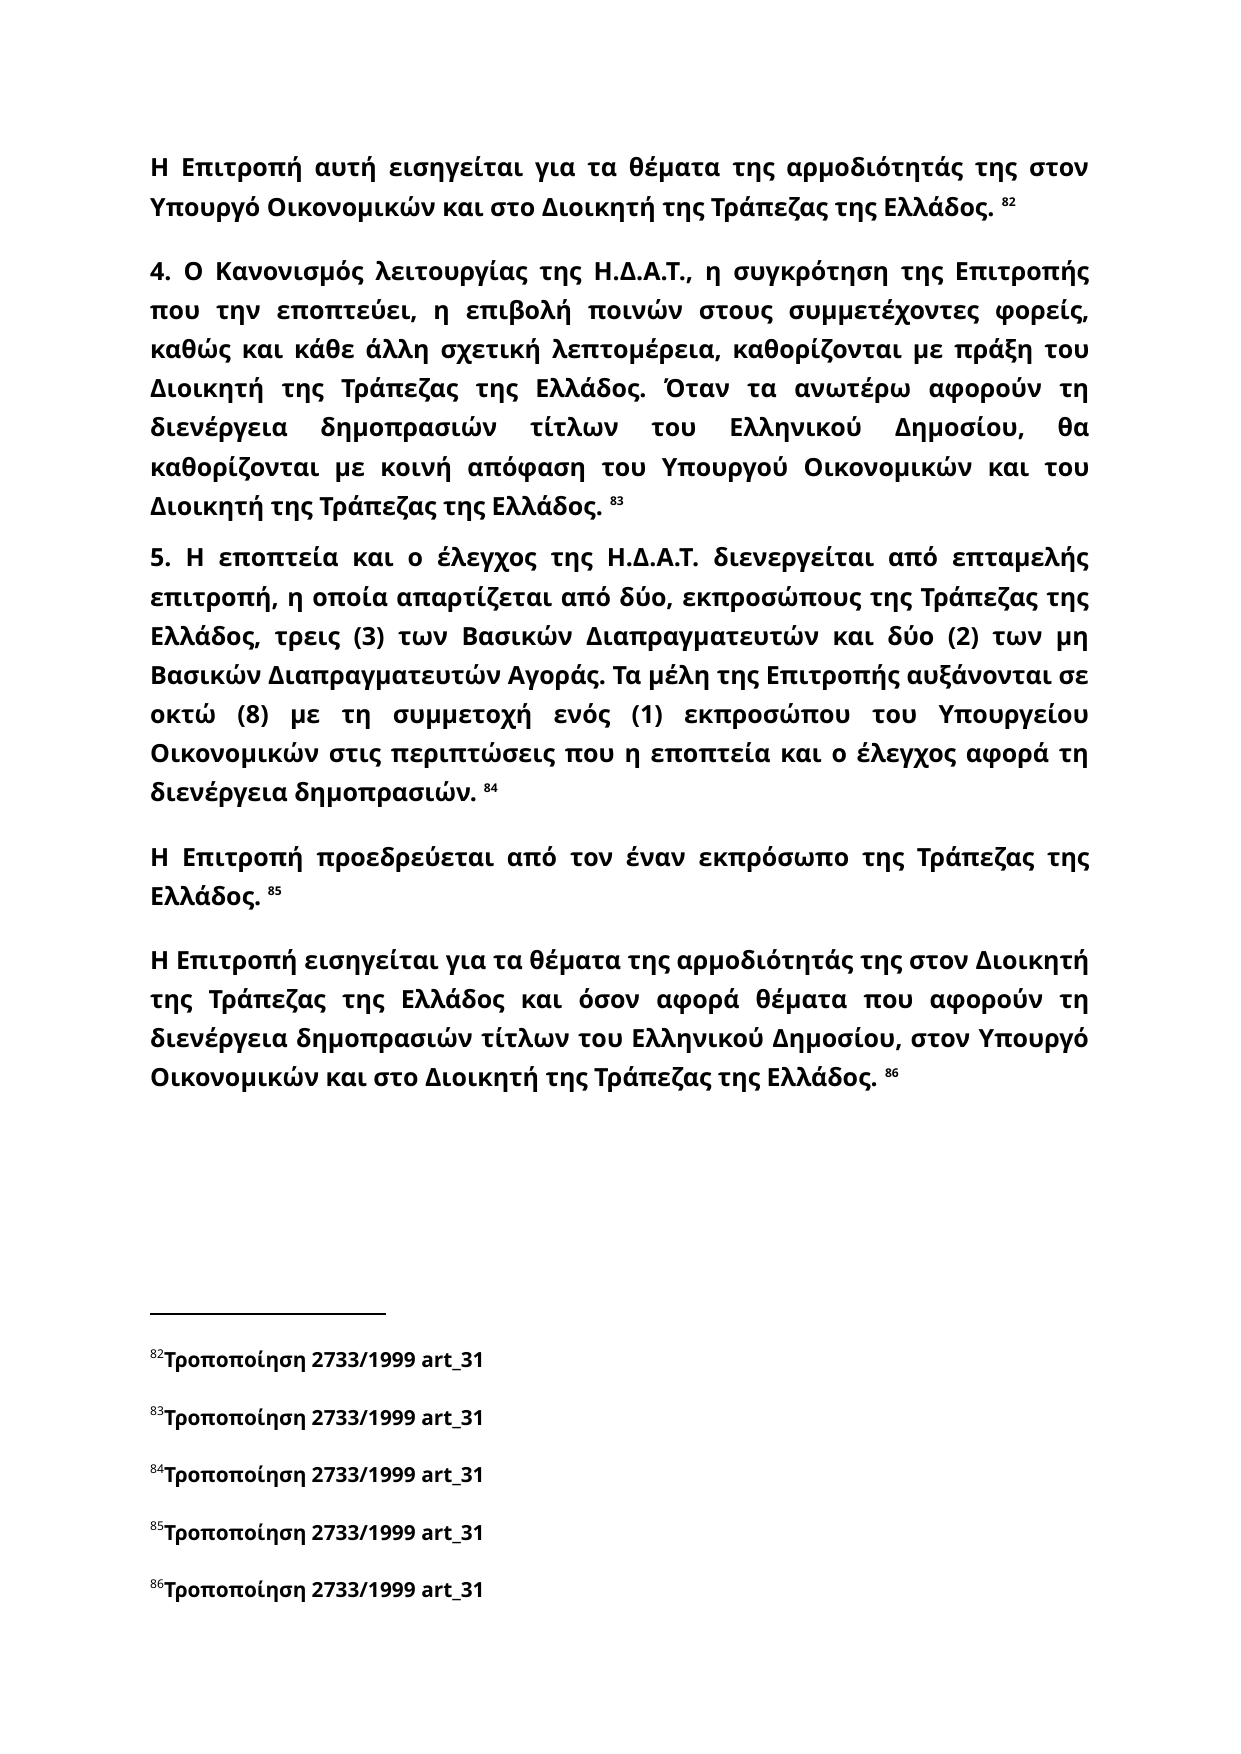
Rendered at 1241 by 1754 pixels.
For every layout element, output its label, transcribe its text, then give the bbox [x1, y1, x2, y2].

text Τροποποίηση 2733/1999 art_31 [150, 1518, 1090, 1546]
text Τροποποίηση 2733/1999 art_31 [150, 1576, 1090, 1604]
text Τροποποίηση 2733/1999 art_31 [150, 1403, 1090, 1431]
text Τροποποίηση 2733/1999 art_31 [150, 1460, 1090, 1489]
text 4. Ο Κανονισμός λειτουργίας της Η.Δ.Α.Τ., η συγκρότηση της Επιτροπής που την εποπτεύει, η επιβολή ποινών στους συμμετέχοντες φορείς, καθώς και κάθε άλλη σχετική λεπτομέρεια, καθορίζονται με πράξη του Διοικητή της Τράπεζας της Ελλάδος. Όταν τα ανωτέρω αφορούν τη διενέργεια δημοπρασιών τίτλων του Ελληνικού Δημοσίου, θα καθορίζονται με κοινή απόφαση του Υπουργού Οικονομικών και του Διοικητή της Τράπεζας της Ελλάδος. [150, 253, 1090, 522]
text Τροποποίηση 2733/1999 art_31 [150, 1345, 1090, 1373]
text Η Επιτροπή εισηγείται για τα θέματα της αρμοδιότητάς της στον Διοικητή της Τράπεζας της Ελλάδος και όσον αφορά θέματα που αφορούν τη διενέργεια δημοπρασιών τίτλων του Ελληνικού Δημοσίου, στον Υπουργό Οικονομικών και στο Διοικητή της Τράπεζας της Ελλάδος. [150, 942, 1090, 1094]
text Η Επιτροπή προεδρεύεται από τον έναν εκπρόσωπο της Τράπεζας της Ελλάδος. [150, 839, 1090, 912]
text Η Επιτροπή αυτή εισηγείται για τα θέματα της αρμοδιότητάς της στον Υπουργό Οικονομικών και στο Διοικητή της Τράπεζας της Ελλάδος. [150, 150, 1090, 223]
text 5. Η εποπτεία και ο έλεγχος της Η.Δ.Α.Τ. διενεργείται από επταμελής επιτροπή, η οποία απαρτίζεται από δύο, εκπροσώπους της Τράπεζας της Ελλάδος, τρεις (3) των Βασικών Διαπραγματευτών και δύο (2) των μη Βασικών Διαπραγματευτών Αγοράς. Τα μέλη της Επιτροπής αυξάνονται σε οκτώ (8) με τη συμμετοχή ενός (1) εκπροσώπου του Υπουργείου Οικονομικών στις περιπτώσεις που η εποπτεία και ο έλεγχος αφορά τη διενέργεια δημοπρασιών. [150, 540, 1090, 809]
